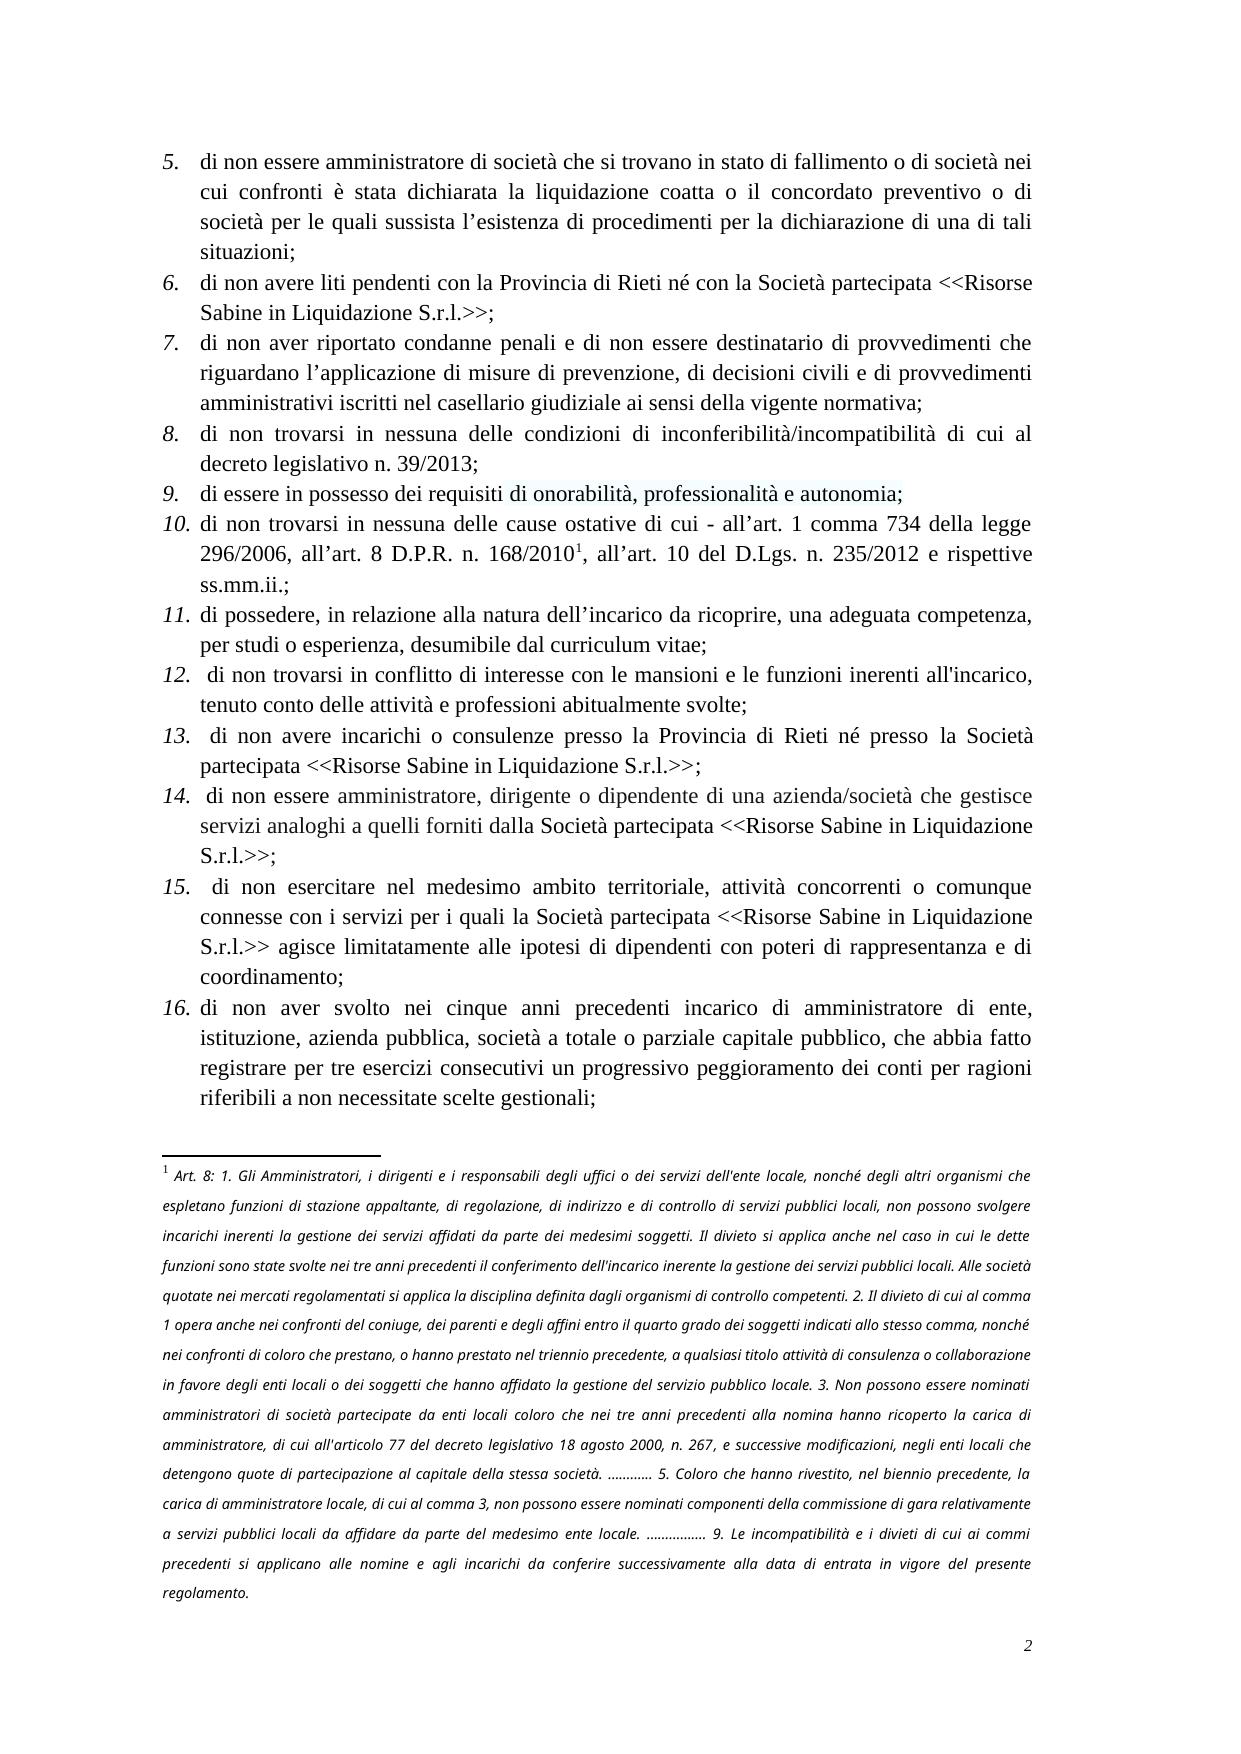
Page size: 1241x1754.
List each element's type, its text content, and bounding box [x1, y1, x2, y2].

list Art. 8: 1. Gli Amministratori, i dirigenti e i responsabili degli uffici o dei servizi dell'ente locale, nonché degli altri organismi che espletano funzioni di stazione appaltante, di regolazione, di indirizzo e di controllo di servizi pubblici locali, non possono svolgere incarichi inerenti la gestione dei servizi affidati da parte dei medesimi soggetti. Il divieto si applica anche nel caso in cui le dette funzioni sono state svolte nei tre anni precedenti il conferimento dell'incarico inerente la gestione dei servizi pubblici locali. Alle società quotate nei mercati regolamentati si applica la disciplina definita dagli organismi di controllo competenti. 2. Il divieto di cui al comma 1 opera anche nei confronti del coniuge, dei parenti e degli affini entro il quarto grado dei soggetti indicati allo stesso comma, nonché nei confronti di coloro che prestano, o hanno prestato nel triennio precedente, a qualsiasi titolo attività di consulenza o collaborazione in favore degli enti locali o dei soggetti che hanno affidato la gestione del servizio pubblico locale. 3. Non possono essere nominati amministratori di società partecipate da enti locali coloro che nei tre anni precedenti alla nomina hanno ricoperto la carica di amministratore, di cui all'articolo 77 del decreto legislativo 18 agosto 2000, n. 267, e successive modificazioni, negli enti locali che detengono quote di partecipazione al capitale della stessa società. ………... 5. Coloro che hanno rivestito, nel biennio precedente, la carica di amministratore locale, di cui al comma 3, non possono essere nominati componenti della commissione di gara relativamente a servizi pubblici locali da affidare da parte del medesimo ente locale. ……………. 9. Le incompatibilità e i divieti di cui ai commi precedenti si applicano alle nomine e agli incarichi da conferire successivamente alla data di entrata in vigore del presente regolamento. [162, 1162, 1034, 1603]
list di non avere liti pendenti con la Provincia di Rieti né con la Società partecipata <<Risorse Sabine in Liquidazione S.r.l.>>; [162, 268, 1034, 325]
list di non esercitare nel medesimo ambito territoriale, attività concorrenti o comunque connesse con i servizi per i quali la Società partecipata <<Risorse Sabine in Liquidazione S.r.l.>> agisce limitatamente alle ipotesi di dipendenti con poteri di rappresentanza e di coordinamento; [162, 873, 1034, 990]
list di non essere amministratore, dirigente o dipendente di una azienda/società che gestisce servizi analoghi a quelli forniti dalla Società partecipata <<Risorse Sabine in Liquidazione S.r.l.>>; [162, 782, 1034, 869]
list di possedere, in relazione alla natura dell’incarico da ricoprire, una adeguata competenza, per studi o esperienza, desumibile dal curriculum vitae; [162, 601, 1034, 657]
list di essere in possesso dei requisiti di onorabilità, professionalità e autonomia; [162, 480, 1034, 506]
list di non trovarsi in conflitto di interesse con le mansioni e le funzioni inerenti all'incarico, tenuto conto delle attività e professioni abitualmente svolte; [162, 661, 1034, 718]
list di non trovarsi in nessuna delle condizioni di inconferibilità/incompatibilità di cui al decreto legislativo n. 39/2013; [162, 419, 1034, 476]
list di non trovarsi in nessuna delle cause ostative di cui - all’art. 1 comma 734 della legge 296/2006, all’art. 8 D.P.R. n. 168/2010, all’art. 10 del D.Lgs. n. 235/2012 e rispettive ss.mm.ii.; [162, 510, 1034, 597]
list di non aver riportato condanne penali e di non essere destinatario di provvedimenti che riguardano l’applicazione di misure di prevenzione, di decisioni civili e di provvedimenti amministrativi iscritti nel casellario giudiziale ai sensi della vigente normativa; [162, 329, 1034, 416]
list di non aver svolto nei cinque anni precedenti incarico di amministratore di ente, istituzione, azienda pubblica, società a totale o parziale capitale pubblico, che abbia fatto registrare per tre esercizi consecutivi un progressivo peggioramento dei conti per ragioni riferibili a non necessitate scelte gestionali; [162, 993, 1034, 1111]
list di non avere incarichi o consulenze presso la Provincia di Rieti né presso la Società partecipata <<Risorse Sabine in Liquidazione S.r.l.>>; [162, 722, 1034, 778]
list di non essere amministratore di società che si trovano in stato di fallimento o di società nei cui confronti è stata dichiarata la liquidazione coatta o il concordato preventivo o di società per le quali sussista l’esistenza di procedimenti per la dichiarazione di una di tali situazioni; [162, 148, 1034, 265]
